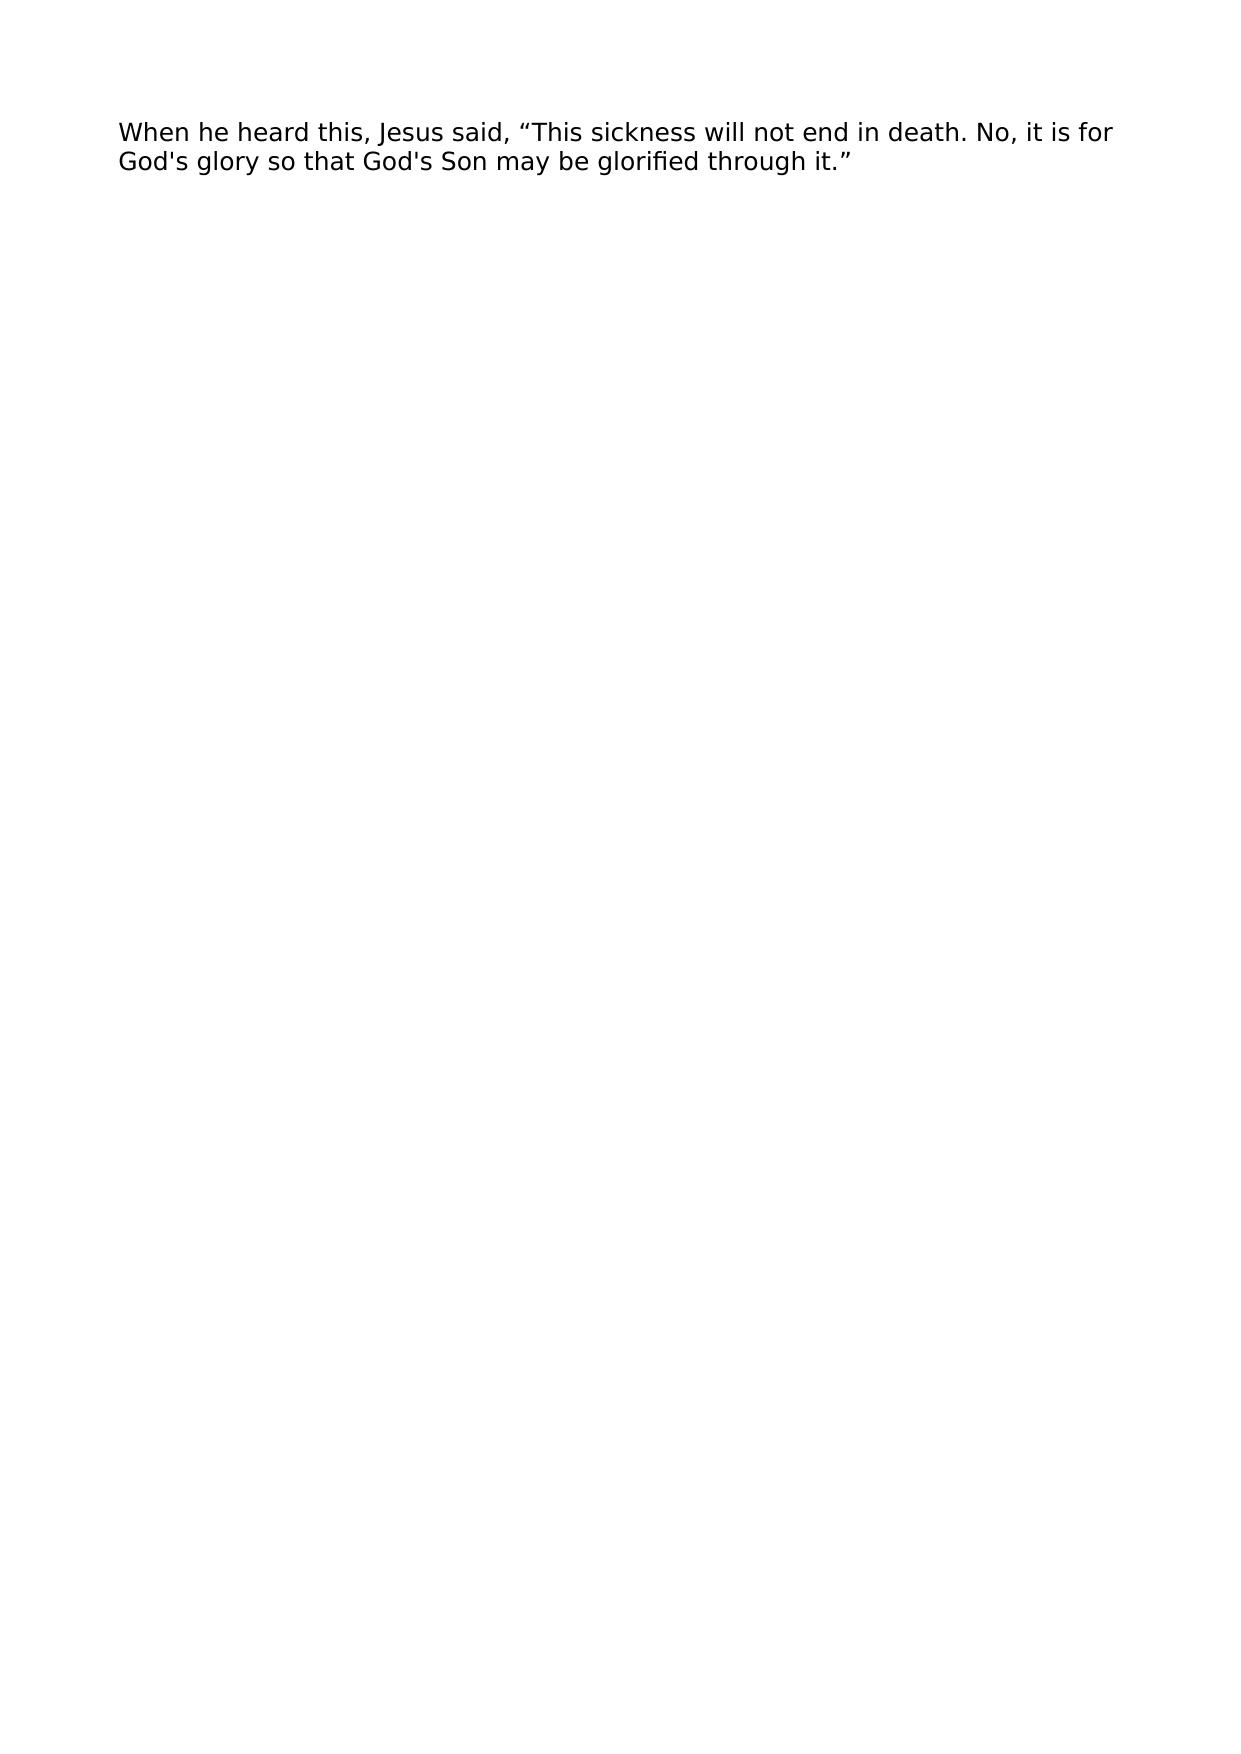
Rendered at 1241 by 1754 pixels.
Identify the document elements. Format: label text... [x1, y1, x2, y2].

text When he heard this, Jesus said, “This sickness will not end in death. No, it is for God's glory so that God's Son may be glorified through it.” [118, 118, 1122, 176]
